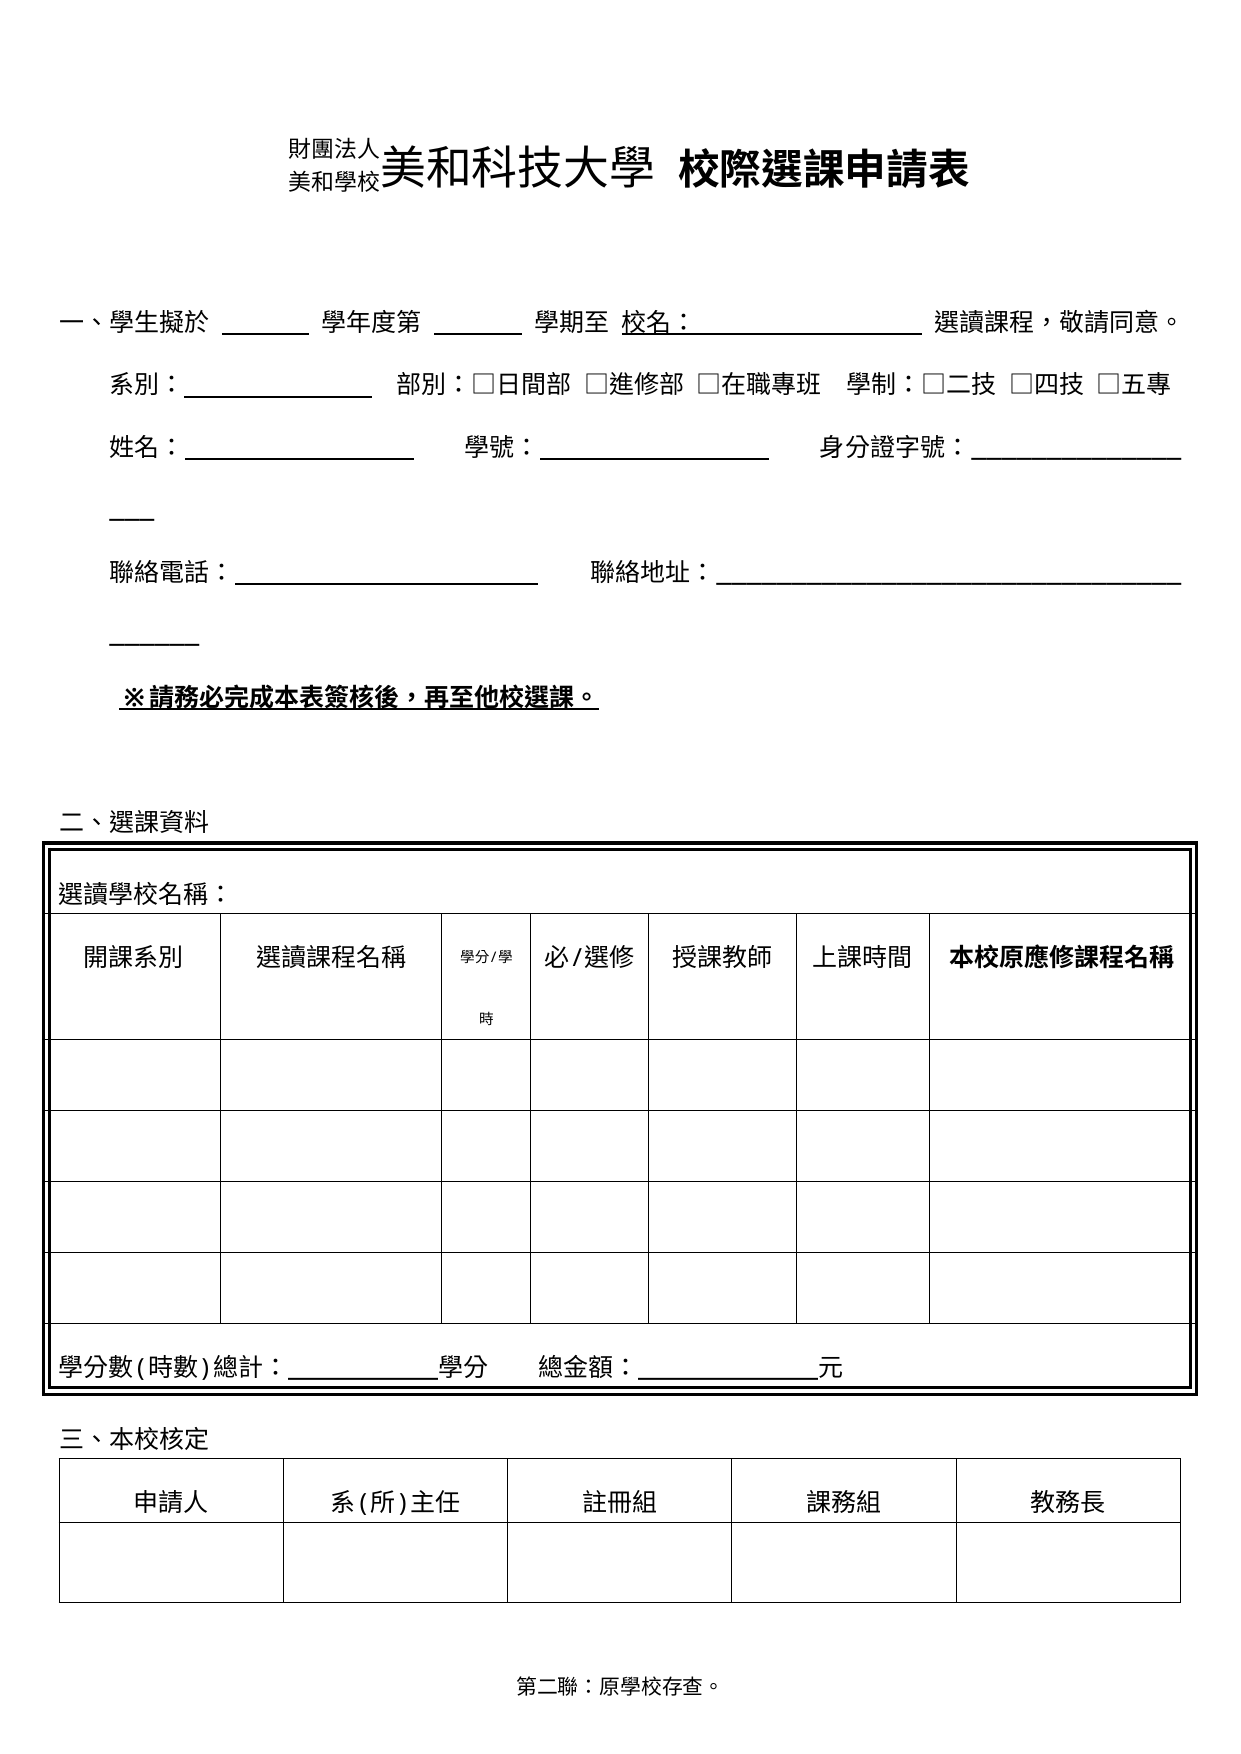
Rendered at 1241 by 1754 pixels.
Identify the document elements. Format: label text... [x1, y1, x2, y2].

table_cell [930, 1040, 1189, 1110]
table_cell [930, 1111, 1189, 1181]
table_cell [51, 1182, 220, 1252]
text ※請務必完成本表簽核後，再至他校選課。 [59, 654, 1181, 716]
table_cell [51, 1253, 220, 1323]
text 聯絡電話： 聯絡地址：­_____________________________________ [109, 529, 1181, 654]
table_cell [442, 1182, 530, 1252]
table_cell 選讀課程名稱 [221, 914, 441, 1039]
table_cell [51, 1040, 220, 1110]
table_header 課務組 [732, 1459, 956, 1522]
text 財團法人美和學校美和科技大學 校際選課申請表 [59, 91, 1181, 216]
table_cell [442, 1111, 530, 1181]
table_cell [51, 1111, 220, 1181]
text 姓名： 學號： 身分證字號：­_________________ [109, 404, 1181, 529]
table_cell 開課系別 [51, 914, 220, 1039]
table_cell 授課教師 [649, 914, 796, 1039]
table_cell [442, 1040, 530, 1110]
table_cell [442, 1253, 530, 1323]
table_header 系(所)主任 [284, 1459, 507, 1522]
table_cell [221, 1111, 441, 1181]
table_header 註冊組 [508, 1459, 731, 1522]
table_cell 必/選修 [531, 914, 648, 1039]
table_cell [649, 1253, 796, 1323]
table_cell [797, 1253, 929, 1323]
table_cell 學分數(時數)總計：__________學分 總金額：____________元 [51, 1324, 1189, 1386]
table_cell [531, 1182, 648, 1252]
table_cell 本校原應修課程名稱 [930, 914, 1189, 1039]
table_cell 上課時間 [797, 914, 929, 1039]
table_cell [221, 1040, 441, 1110]
table_cell [649, 1111, 796, 1181]
table_cell 學分/學時 [442, 914, 530, 1039]
table_cell [508, 1523, 731, 1602]
text 一、學生擬於 學年度第 學期至 校名： 選讀課程，敬請同意。 [59, 279, 1181, 341]
table_header 申請人 [60, 1459, 283, 1522]
text 系別： 部別：□日間部 □進修部 □在職專班 學制：□二技 □四技 □五專 [109, 341, 1181, 404]
table_cell [797, 1040, 929, 1110]
table_header 教務長 [957, 1459, 1180, 1522]
table_cell [797, 1111, 929, 1181]
table_cell [797, 1182, 929, 1252]
table_cell [649, 1182, 796, 1252]
table_header 選讀學校名稱： [47, 845, 1193, 913]
table_cell [531, 1040, 648, 1110]
text 二、選課資料 [59, 779, 1181, 841]
table_cell [531, 1253, 648, 1323]
table_cell [531, 1111, 648, 1181]
table_cell [957, 1523, 1180, 1602]
table_cell [284, 1523, 507, 1602]
table_cell [649, 1040, 796, 1110]
table_cell [930, 1253, 1189, 1323]
text 三、本校核定 [59, 1396, 1181, 1458]
table_cell [221, 1182, 441, 1252]
table_cell [732, 1523, 956, 1602]
table_cell [221, 1253, 441, 1323]
table_cell [60, 1523, 283, 1602]
table_cell [930, 1182, 1189, 1252]
